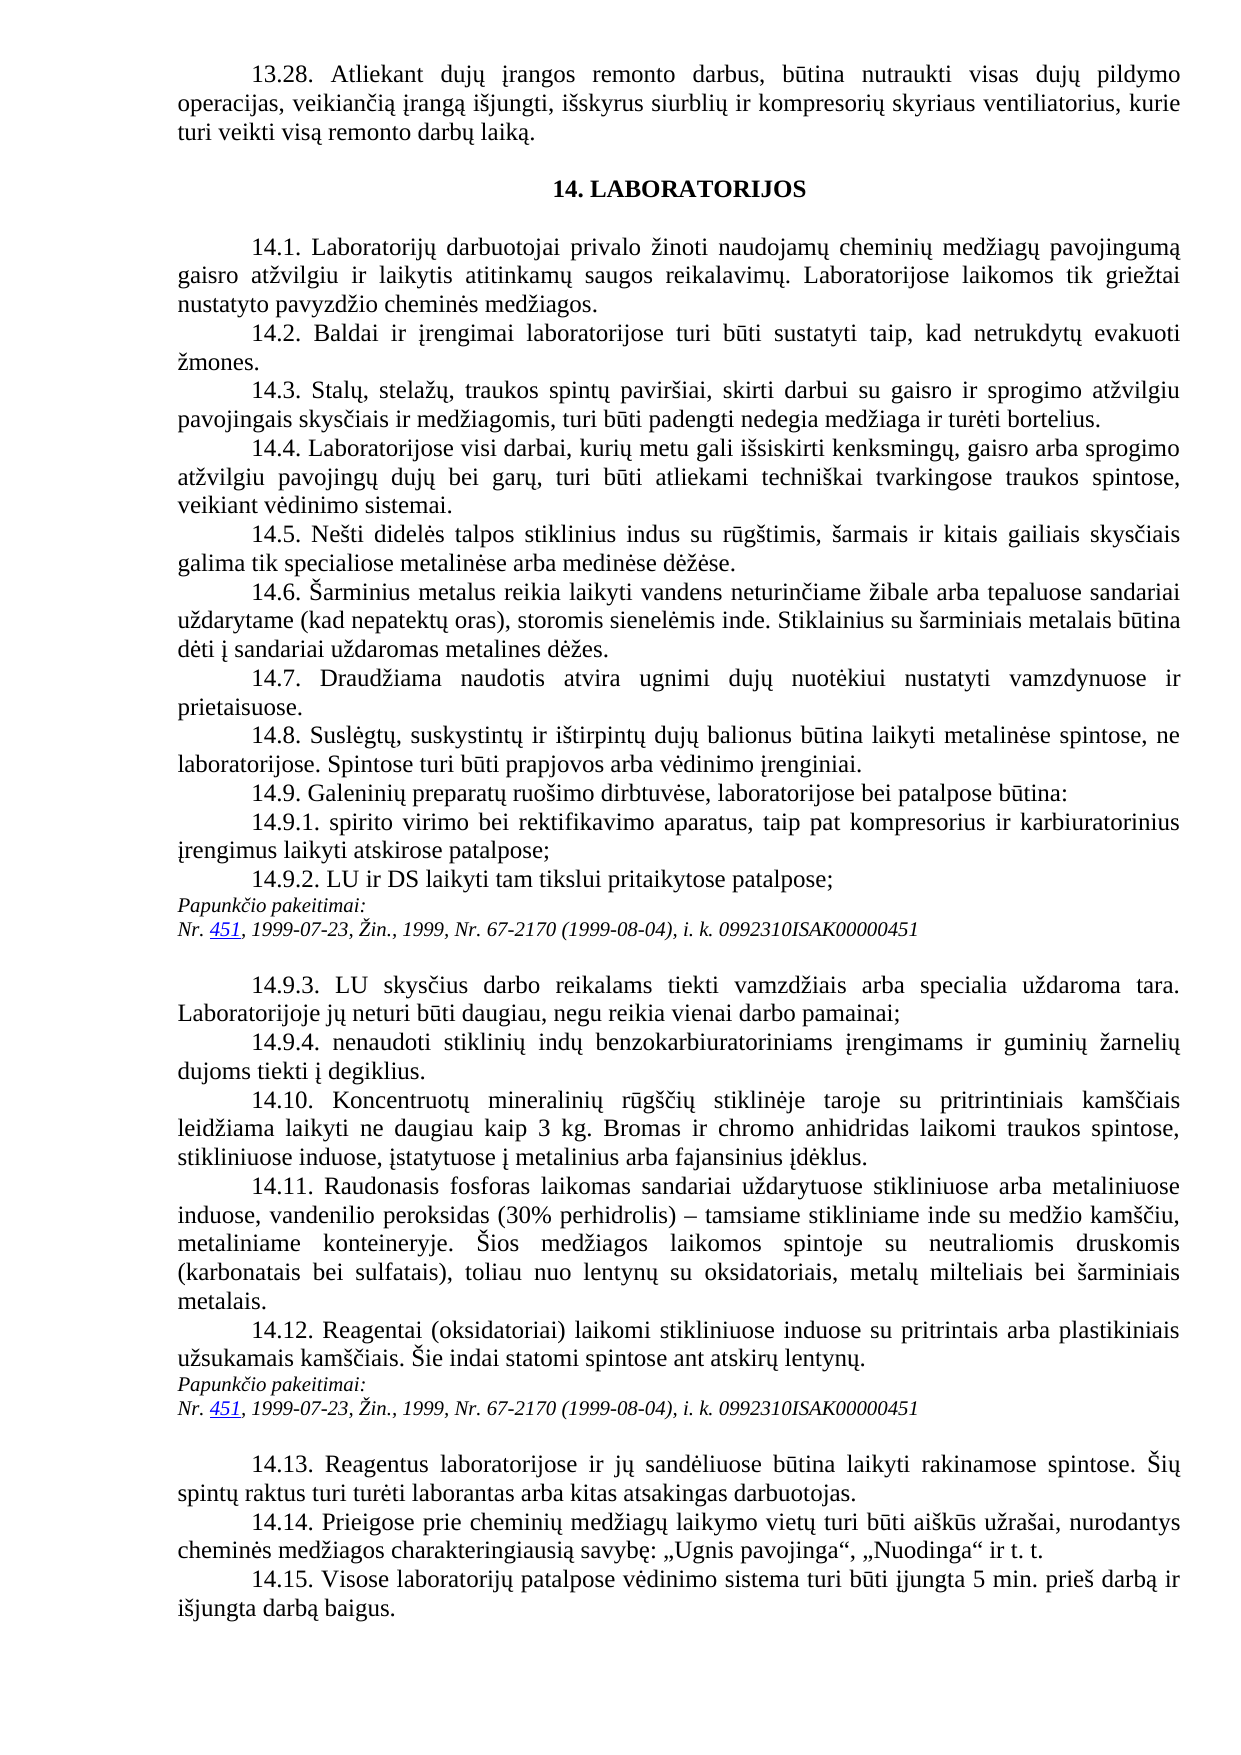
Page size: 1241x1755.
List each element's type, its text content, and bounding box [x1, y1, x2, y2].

text 14.9.2. LU ir DS laikyti tam tikslui pritaikytose patalpose; [177, 864, 1181, 893]
text Papunkčio pakeitimai: [177, 1372, 1181, 1396]
text 14.14. Prieigose prie cheminių medžiagų laikymo vietų turi būti aiškūs užrašai, nurodantys cheminės medžiagos charakteringiausią savybę: „Ugnis pavojinga“, „Nuodinga“ ir t. t. [177, 1507, 1181, 1564]
text 13.28. Atliekant dujų įrangos remonto darbus, būtina nutraukti visas dujų pildymo operacijas, veikiančią įrangą išjungti, išskyrus siurblių ir kompresorių skyriaus ventiliatorius, kurie turi veikti visą remonto darbų laiką. [177, 59, 1181, 145]
text 14.6. Šarminius metalus reikia laikyti vandens neturinčiame žibale arba tepaluose sandariai uždarytame (kad nepatektų oras), storomis sienelėmis inde. Stiklainius su šarminiais metalais būtina dėti į sandariai uždaromas metalines dėžes. [177, 577, 1181, 663]
text 14.9.3. LU skysčius darbo reikalams tiekti vamzdžiais arba specialia uždaroma tara. Laboratorijoje jų neturi būti daugiau, negu reikia vienai darbo pamainai; [177, 970, 1181, 1027]
text 14.9. Galeninių preparatų ruošimo dirbtuvėse, laboratorijose bei patalpose būtina: [177, 778, 1181, 807]
text 14.2. Baldai ir įrengimai laboratorijose turi būti sustatyti taip, kad netrukdytų evakuoti žmones. [177, 318, 1181, 375]
text 14.10. Koncentruotų mineralinių rūgščių stiklinėje taroje su pritrintiniais kamščiais leidžiama laikyti ne daugiau kaip 3 kg. Bromas ir chromo anhidridas laikomi traukos spintose, stikliniuose induose, įstatytuose į metalinius arba fajansinius įdėklus. [177, 1085, 1181, 1171]
text 14.8. Suslėgtų, suskystintų ir ištirpintų dujų balionus būtina laikyti metalinėse spintose, ne laboratorijose. Spintose turi būti prapjovos arba vėdinimo įrenginiai. [177, 720, 1181, 778]
text Nr. 451, 1999-07-23, Žin., 1999, Nr. 67-2170 (1999-08-04), i. k. 0992310ISAK00000451 [177, 917, 1181, 941]
text 14.9.1. spirito virimo bei rektifikavimo aparatus, taip pat kompresorius ir karbiuratorinius įrengimus laikyti atskirose patalpose; [177, 807, 1181, 864]
text 14.7. Draudžiama naudotis atvira ugnimi dujų nuotėkiui nustatyti vamzdynuose ir prietaisuose. [177, 663, 1181, 720]
text 14.3. Stalų, stelažų, traukos spintų paviršiai, skirti darbui su gaisro ir sprogimo atžvilgiu pavojingais skysčiais ir medžiagomis, turi būti padengti nedegia medžiaga ir turėti bortelius. [177, 375, 1181, 433]
text 14.13. Reagentus laboratorijose ir jų sandėliuose būtina laikyti rakinamose spintose. Šių spintų raktus turi turėti laborantas arba kitas atsakingas darbuotojas. [177, 1449, 1181, 1507]
text 14.1. Laboratorijų darbuotojai privalo žinoti naudojamų cheminių medžiagų pavojingumą gaisro atžvilgiu ir laikytis atitinkamų saugos reikalavimų. Laboratorijose laikomos tik griežtai nustatyto pavyzdžio cheminės medžiagos. [177, 232, 1181, 318]
text 14. LABORATORIJOS [177, 174, 1181, 203]
text 14.12. Reagentai (oksidatoriai) laikomi stikliniuose induose su pritrintais arba plastikiniais užsukamais kamščiais. Šie indai statomi spintose ant atskirų lentynų. [177, 1315, 1181, 1372]
text 14.9.4. nenaudoti stiklinių indų benzokarbiuratoriniams įrengimams ir guminių žarnelių dujoms tiekti į degiklius. [177, 1027, 1181, 1085]
text 14.4. Laboratorijose visi darbai, kurių metu gali išsiskirti kenksmingų, gaisro arba sprogimo atžvilgiu pavojingų dujų bei garų, turi būti atliekami techniškai tvarkingose traukos spintose, veikiant vėdinimo sistemai. [177, 433, 1181, 519]
text Papunkčio pakeitimai: [177, 893, 1181, 917]
text 14.15. Visose laboratorijų patalpose vėdinimo sistema turi būti įjungta 5 min. prieš darbą ir išjungta darbą baigus. [177, 1564, 1181, 1622]
text 14.11. Raudonasis fosforas laikomas sandariai uždarytuose stikliniuose arba metaliniuose induose, vandenilio peroksidas (30% perhidrolis) – tamsiame stikliniame inde su medžio kamščiu, metaliniame konteineryje. Šios medžiagos laikomos spintoje su neutraliomis druskomis (karbonatais bei sulfatais), toliau nuo lentynų su oksidatoriais, metalų milteliais bei šarminiais metalais. [177, 1171, 1181, 1315]
text Nr. 451, 1999-07-23, Žin., 1999, Nr. 67-2170 (1999-08-04), i. k. 0992310ISAK00000451 [177, 1396, 1181, 1420]
text 14.5. Nešti didelės talpos stiklinius indus su rūgštimis, šarmais ir kitais gailiais skysčiais galima tik specialiose metalinėse arba medinėse dėžėse. [177, 519, 1181, 577]
